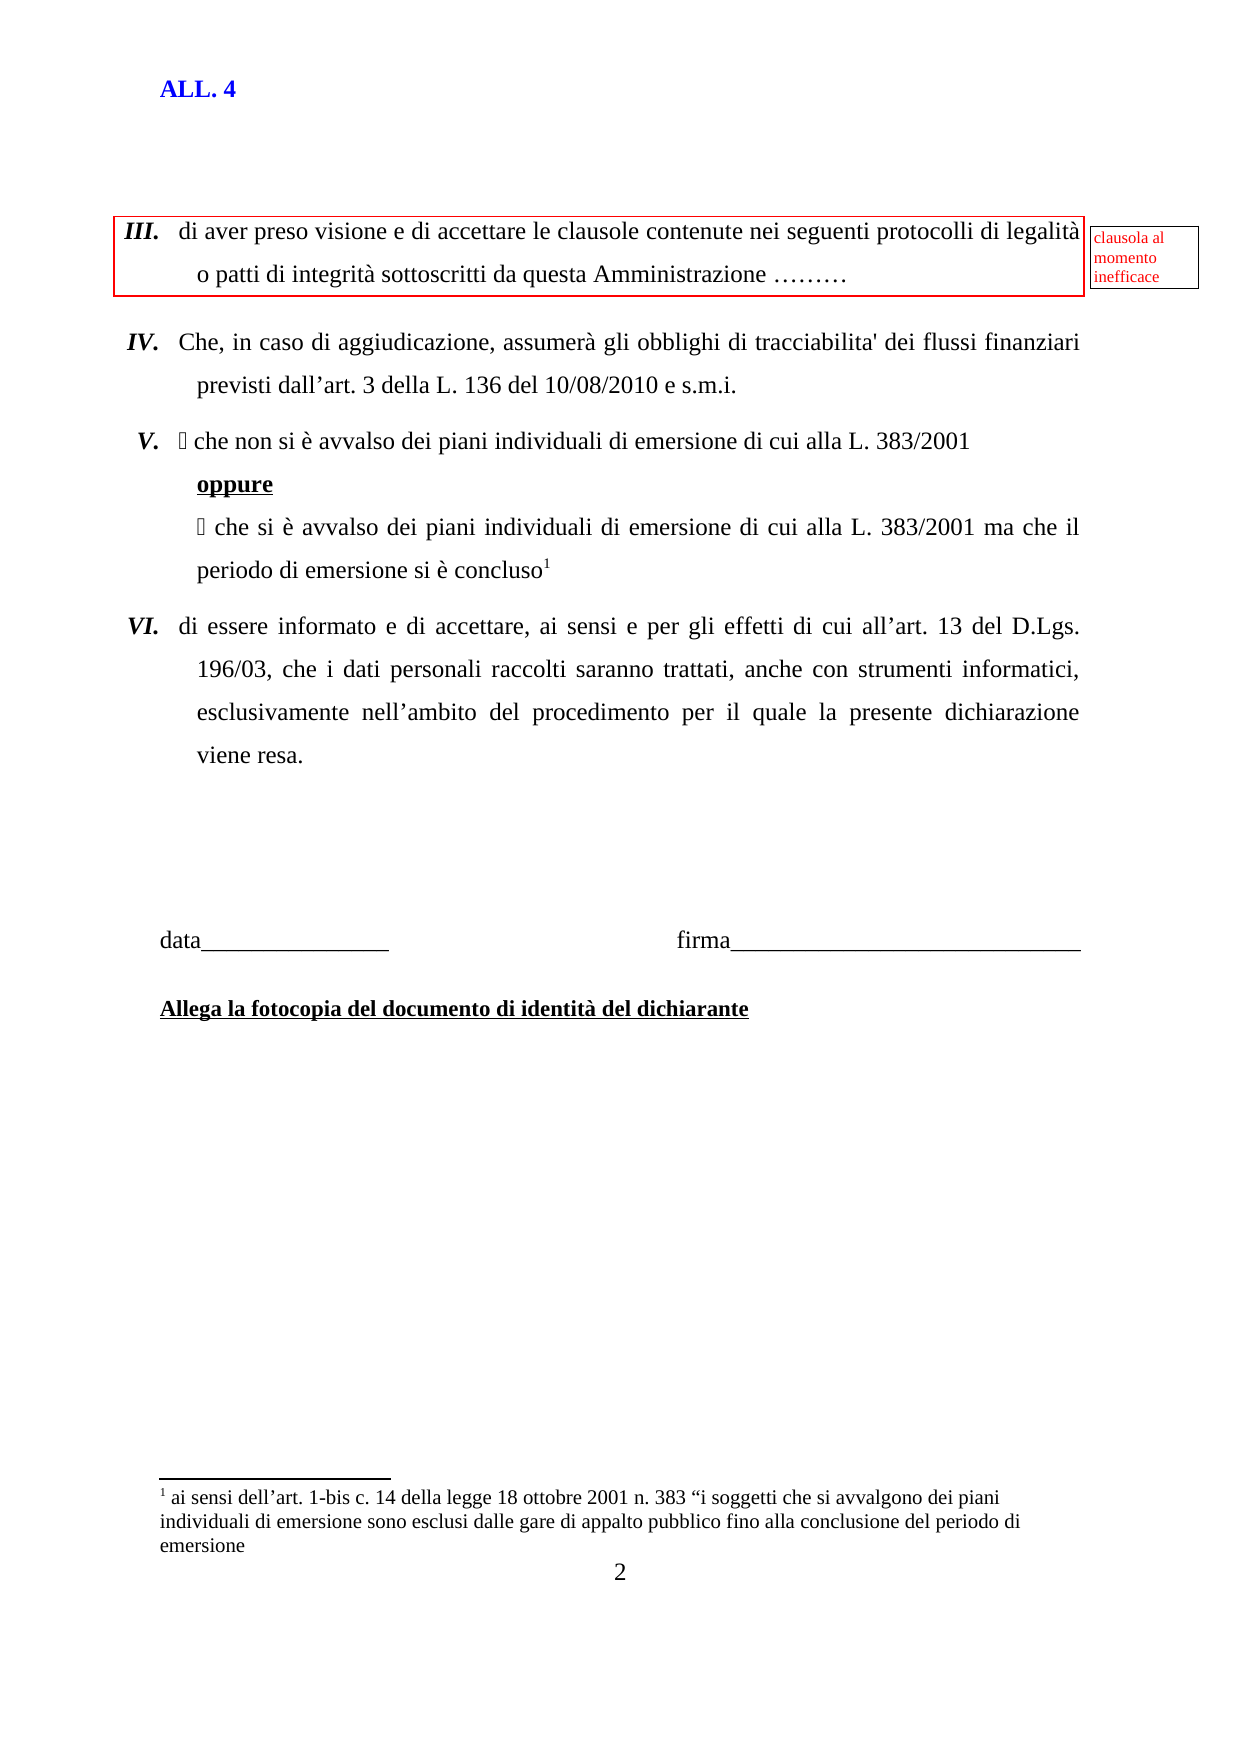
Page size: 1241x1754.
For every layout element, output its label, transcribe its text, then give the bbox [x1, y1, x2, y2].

text Allega la fotocopia del documento di identità del dichiarante [159, 995, 1081, 1022]
list clausola al momento inefficace [1094, 228, 1195, 286]
list ai sensi dell’art. 1-bis c. 14 della legge 18 ottobre 2001 n. 383 “i soggetti che si avvalgono dei piani individuali di emersione sono esclusi dalle gare di appalto pubblico fino alla conclusione del periodo di emersione [159, 1485, 1081, 1557]
list Che, in caso di aggiudicazione, assumerà gli obblighi di tracciabilita' dei flussi finanziari previsti dall’art. 3 della L. 136 del 10/08/2010 e s.m.i. [159, 327, 1081, 399]
list di essere informato e di accettare, ai sensi e per gli effetti di cui all’art. 13 del D.Lgs. 196/03, che i dati personali raccolti saranno trattati, anche con strumenti informatici, esclusivamente nell’ambito del procedimento per il quale la presente dichiarazione viene resa. [159, 611, 1081, 769]
list  che non si è avvalso dei piani individuali di emersione di cui alla L. 383/2001 oppure  che si è avvalso dei piani individuali di emersione di cui alla L. 383/2001 ma che il periodo di emersione si è concluso [159, 426, 1081, 584]
text data_______________ firma____________________________ [159, 925, 1081, 954]
